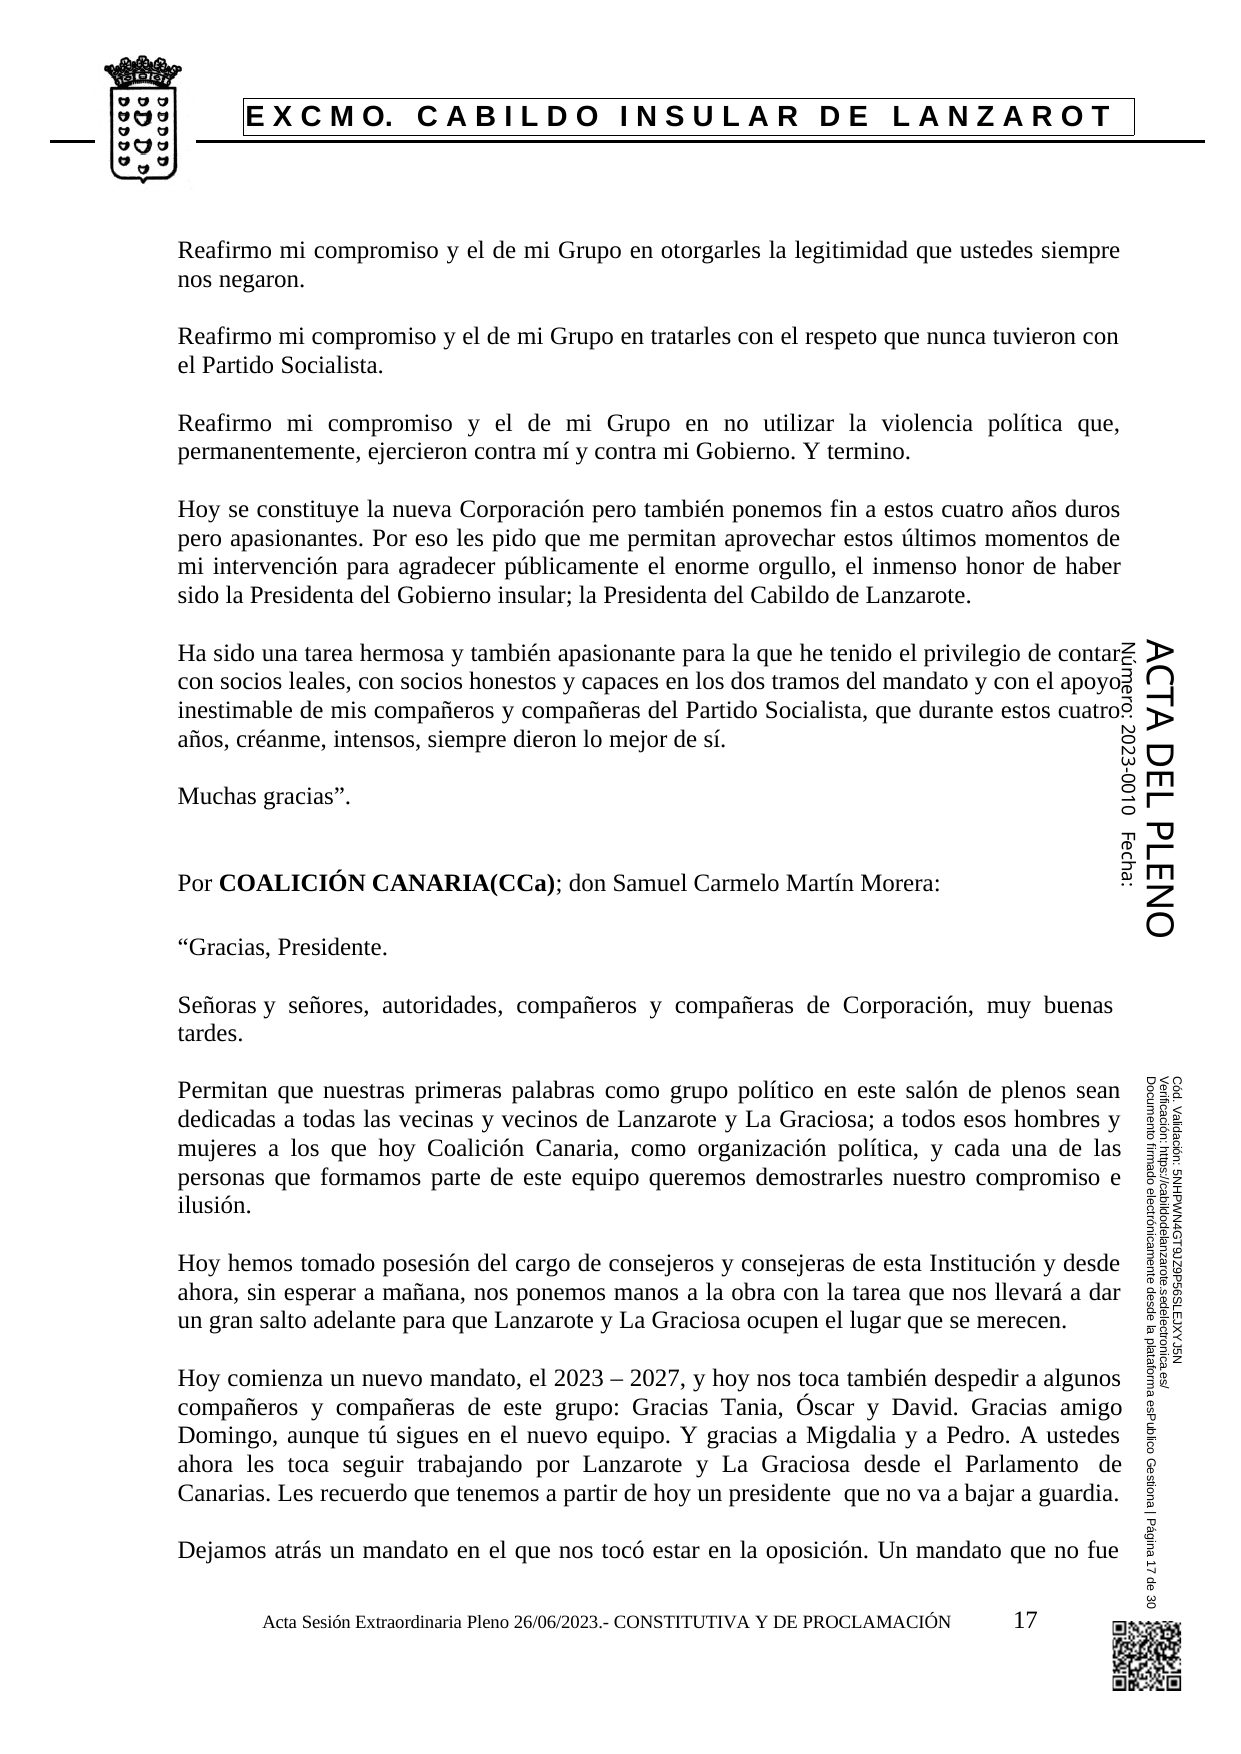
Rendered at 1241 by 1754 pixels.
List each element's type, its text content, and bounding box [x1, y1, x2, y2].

text Hoy comienza un nuevo mandato, el 2023 – 2027, y hoy nos toca también despedir a algunos compañeros y compañeras de este grupo: Gracias Tania, Óscar y David. Gracias amigo Domingo, aunque tú sigues en el nuevo equipo. Y gracias a Migdalia y a Pedro. A ustedes ahora les toca seguir trabajando por Lanzarote y La Graciosa desde el Parlamento de Canarias. Les recuerdo que tenemos a partir de hoy un presidente que no va a bajar a guardia. [177, 1363, 1122, 1507]
picture [1112, 1621, 1182, 1691]
text tardes. [177, 1018, 1192, 1047]
text Muchas gracias”. [177, 781, 1192, 810]
text Verificación: https://cabildodelanzarote.sedelectronica.es/ [1158, 1076, 1171, 1611]
text Permitan que nuestras primeras palabras como grupo político en este salón de plenos sean dedicadas a todas las vecinas y vecinos de Lanzarote y La Graciosa; a todos esos hombres y mujeres a los que hoy Coalición Canaria, como organización política, y cada una de las personas que formamos parte de este equipo queremos demostrarles nuestro compromiso e ilusión. [177, 1075, 1122, 1219]
text Número: 2023-0010 Fecha: 11/07/2023 [1117, 810, 1140, 984]
text Ha sido una tarea hermosa y también apasionante para la que he tenido el privilegio de contar con socios leales, con socios honestos y capaces en los dos tramos del mandato y con el apoyo inestimable de mis compañeros y compañeras del Partido Socialista, que durante estos cuatro años, créanme, intensos, siempre dieron lo mejor de sí. [177, 638, 1122, 753]
text Acta Sesión Extraordinaria Pleno 26/06/2023.- CONSTITUTIVA Y DE PROCLAMACIÓN 17 [262, 1605, 1192, 1634]
text Número: 2023-0010 Fecha: 11/07/2023 [1117, 641, 1140, 781]
text Hoy se constituye la nueva Corporación pero también ponemos fin a estos cuatro años duros pero apasionantes. Por eso les pido que me permitan aprovechar estos últimos momentos de mi intervención para agradecer públicamente el enorme orgullo, el inmenso honor de haber sido la Presidenta del Gobierno insular; la Presidenta del Cabildo de Lanzarote. [177, 494, 1122, 609]
text ACTA DEL PLENO [1140, 810, 1183, 984]
text Dejamos atrás un mandato en el que nos tocó estar en la oposición. Un mandato que no fue [177, 1536, 1145, 1564]
text Reafirmo mi compromiso y el de mi Grupo en no utilizar la violencia política que, permanentemente, ejercieron contra mí y contra mi Gobierno. Y termino. [177, 408, 1121, 465]
picture [95, 39, 196, 193]
text Señoras y señores, autoridades, compañeros y compañeras de Corporación, muy buenas [177, 996, 1192, 1018]
text Documento firmado electrónicamente desde la plataforma esPublico Gestiona | Página 17 de 30 [1145, 1076, 1158, 1611]
text Hoy hemos tomado posesión del cargo de consejeros y consejeras de esta Institución y desde ahora, sin esperar a mañana, nos ponemos manos a la obra con la tarea que nos llevará a dar un gran salto adelante para que Lanzarote y La Graciosa ocupen el lugar que se merecen. [177, 1248, 1122, 1334]
text Por COALICIÓN CANARIA(CCa); don Samuel Carmelo Martín Morera: “Gracias, Presidente. [177, 868, 942, 960]
text Reafirmo mi compromiso y el de mi Grupo en tratarles con el respeto que nunca tuvieron con el Partido Socialista. [177, 321, 1121, 379]
text Cód. Validación: 5NHPWN4GT9JZ9P56SLEJXYJ5N [1171, 1076, 1184, 1611]
text Reafirmo mi compromiso y el de mi Grupo en otorgarles la legitimidad que ustedes siempre nos negaron. [177, 235, 1122, 293]
text ACTA DEL PLENO [1140, 639, 1183, 781]
